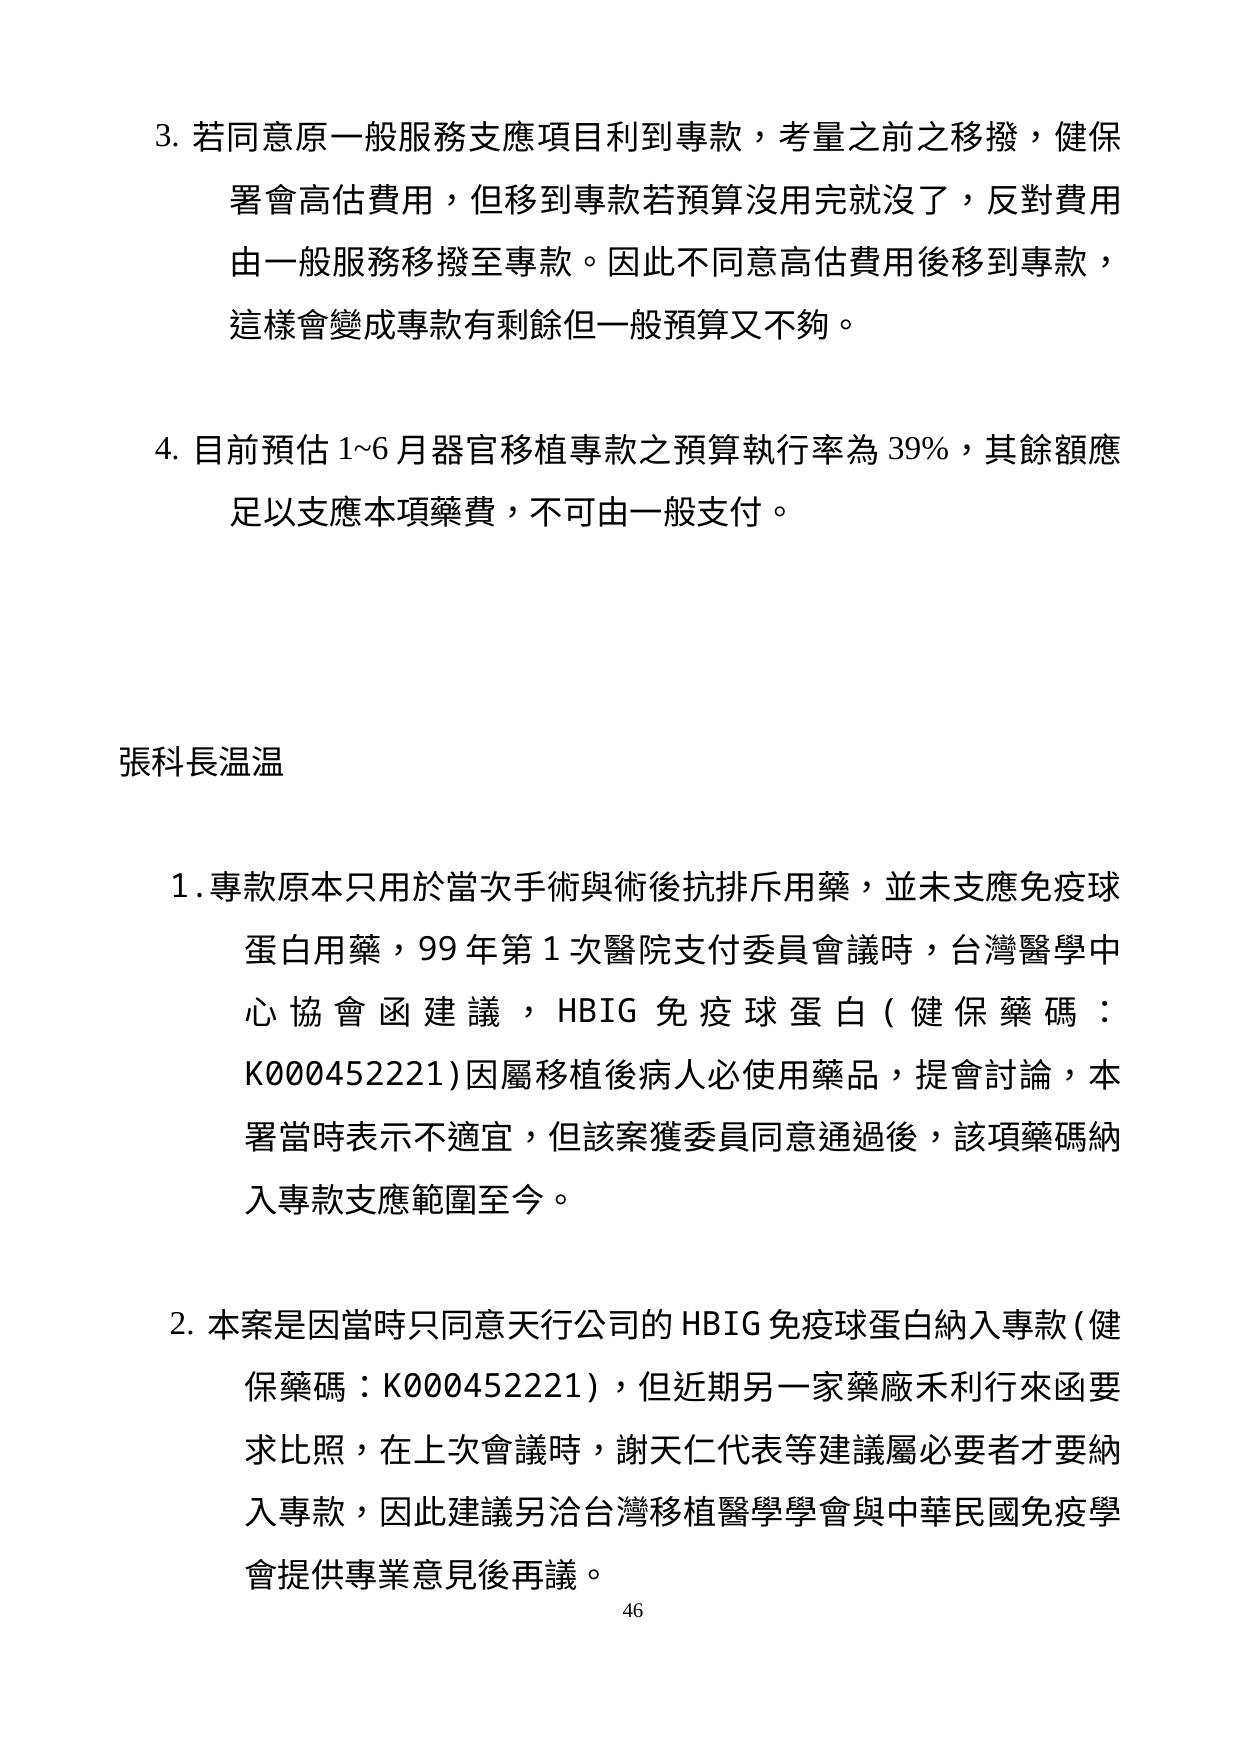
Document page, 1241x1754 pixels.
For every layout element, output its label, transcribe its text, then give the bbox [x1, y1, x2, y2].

text 張科長温温 [118, 718, 1122, 781]
list 目前預估1~6月器官移植專款之預算執行率為39%，其餘額應足以支應本項藥費，不可由一般支付。 [154, 406, 1122, 531]
list 專款原本只用於當次手術與術後抗排斥用藥，並未支應免疫球蛋白用藥，99年第1次醫院支付委員會議時，台灣醫學中心協會函建議，HBIG免疫球蛋白(健保藥碼：K000452221)因屬移植後病人必使用藥品，提會討論，本署當時表示不適宜，但該案獲委員同意通過後，該項藥碼納入專款支應範圍至今。 [169, 843, 1122, 1218]
list 若同意原一般服務支應項目利到專款，考量之前之移撥，健保署會高估費用，但移到專款若預算沒用完就沒了，反對費用由一般服務移撥至專款。因此不同意高估費用後移到專款，這樣會變成專款有剩餘但一般預算又不夠。 [154, 93, 1122, 343]
list 本案是因當時只同意天行公司的HBIG免疫球蛋白納入專款(健保藥碼：K000452221)，但近期另一家藥廠禾利行來函要求比照，在上次會議時，謝天仁代表等建議屬必要者才要納入專款，因此建議另洽台灣移植醫學學會與中華民國免疫學會提供專業意見後再議。 [169, 1281, 1122, 1593]
